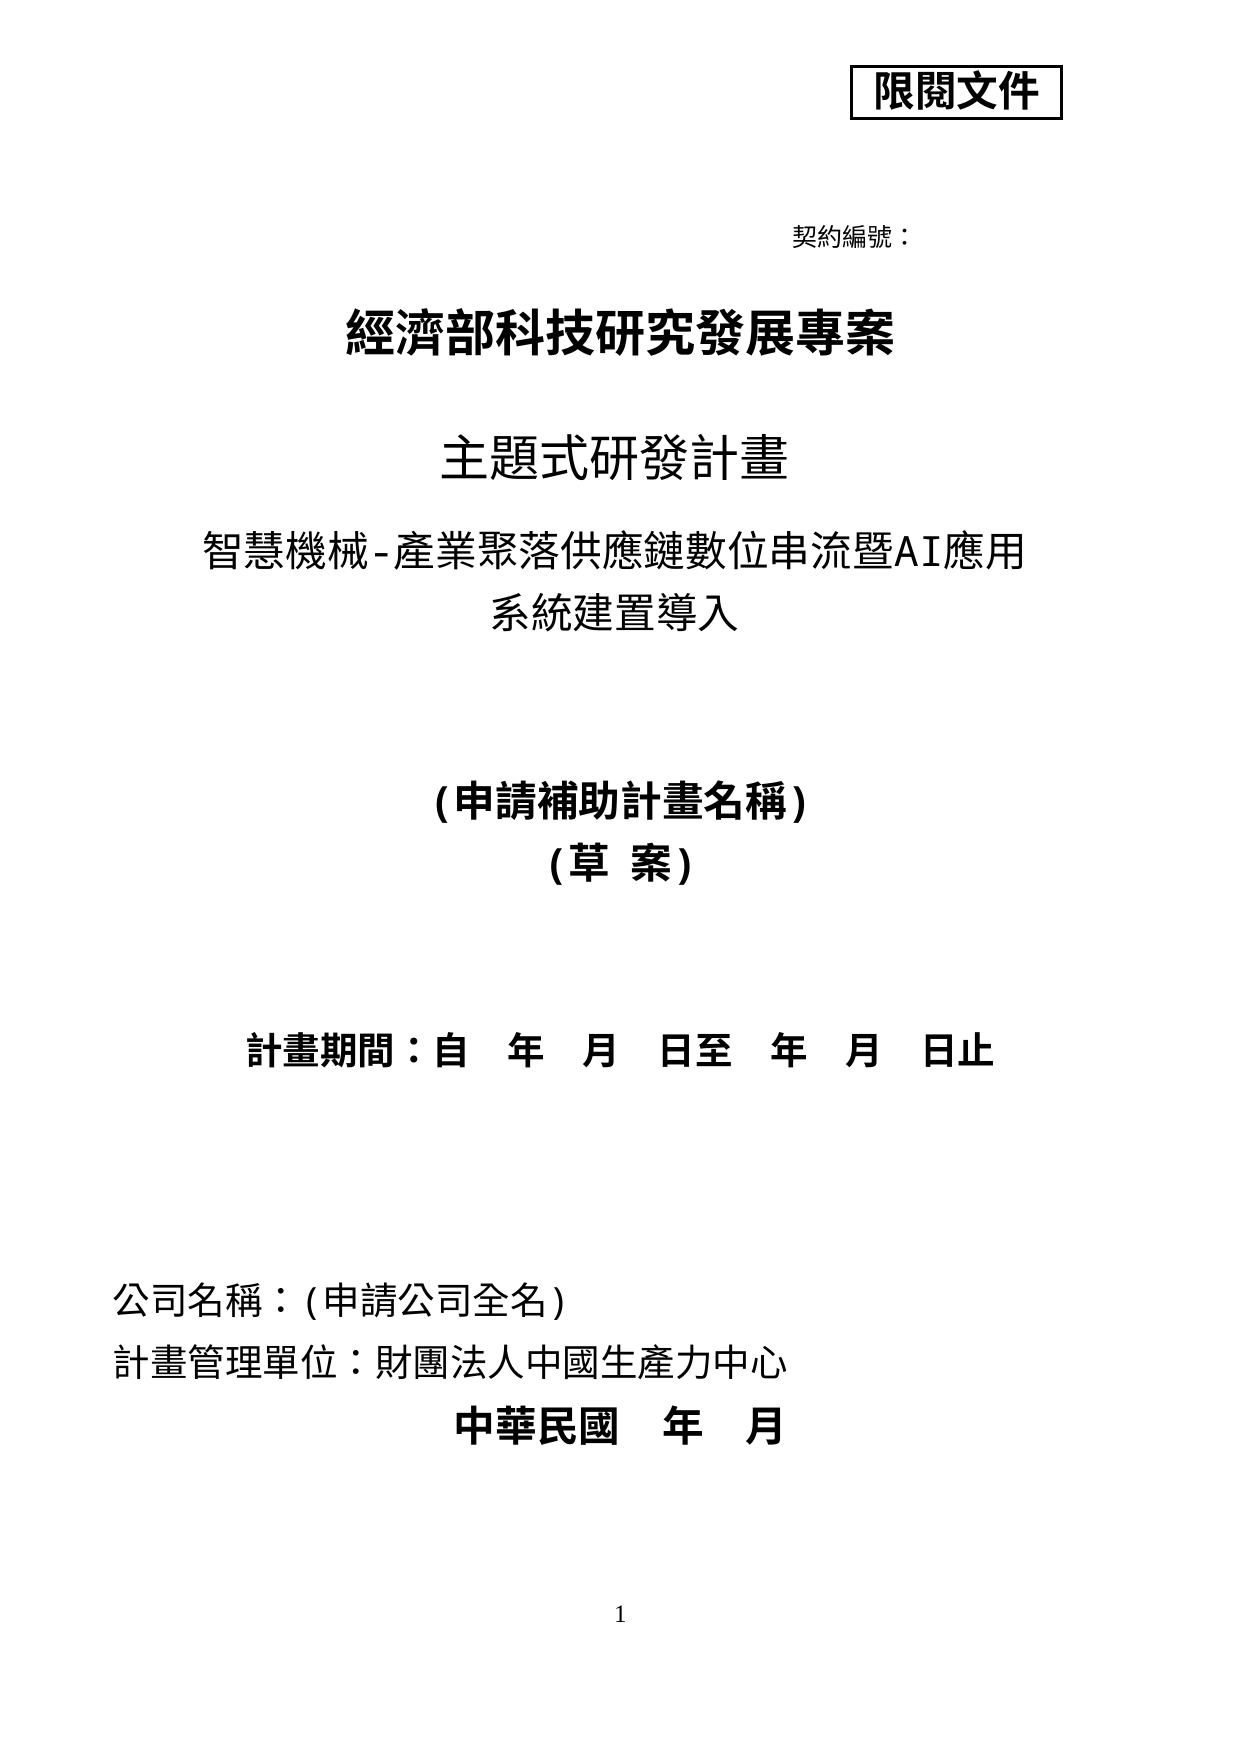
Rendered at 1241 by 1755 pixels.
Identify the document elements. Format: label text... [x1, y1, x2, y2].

text 中華民國 年 月 [112, 1381, 1128, 1444]
text 主題式研發計畫 [101, 381, 1128, 506]
text 公司名稱：(申請公司全名) [112, 1256, 1192, 1319]
text 契約編號： [112, 194, 1028, 256]
text 智慧機械-產業聚落供應鏈數位串流暨AI應用 [101, 506, 1128, 569]
text (申請補助計畫名稱) [112, 756, 1128, 819]
text 經濟部科技研究發展專案 [112, 256, 1128, 381]
text 計畫期間：自 年 月 日至 年 月 日止 [112, 1006, 1128, 1069]
text 計畫管理單位：財團法人中國生產力中心 [112, 1319, 1207, 1381]
text 限閱文件 [853, 68, 1060, 116]
text (草 案) [112, 819, 1128, 881]
text 系統建置導入 [101, 569, 1128, 631]
